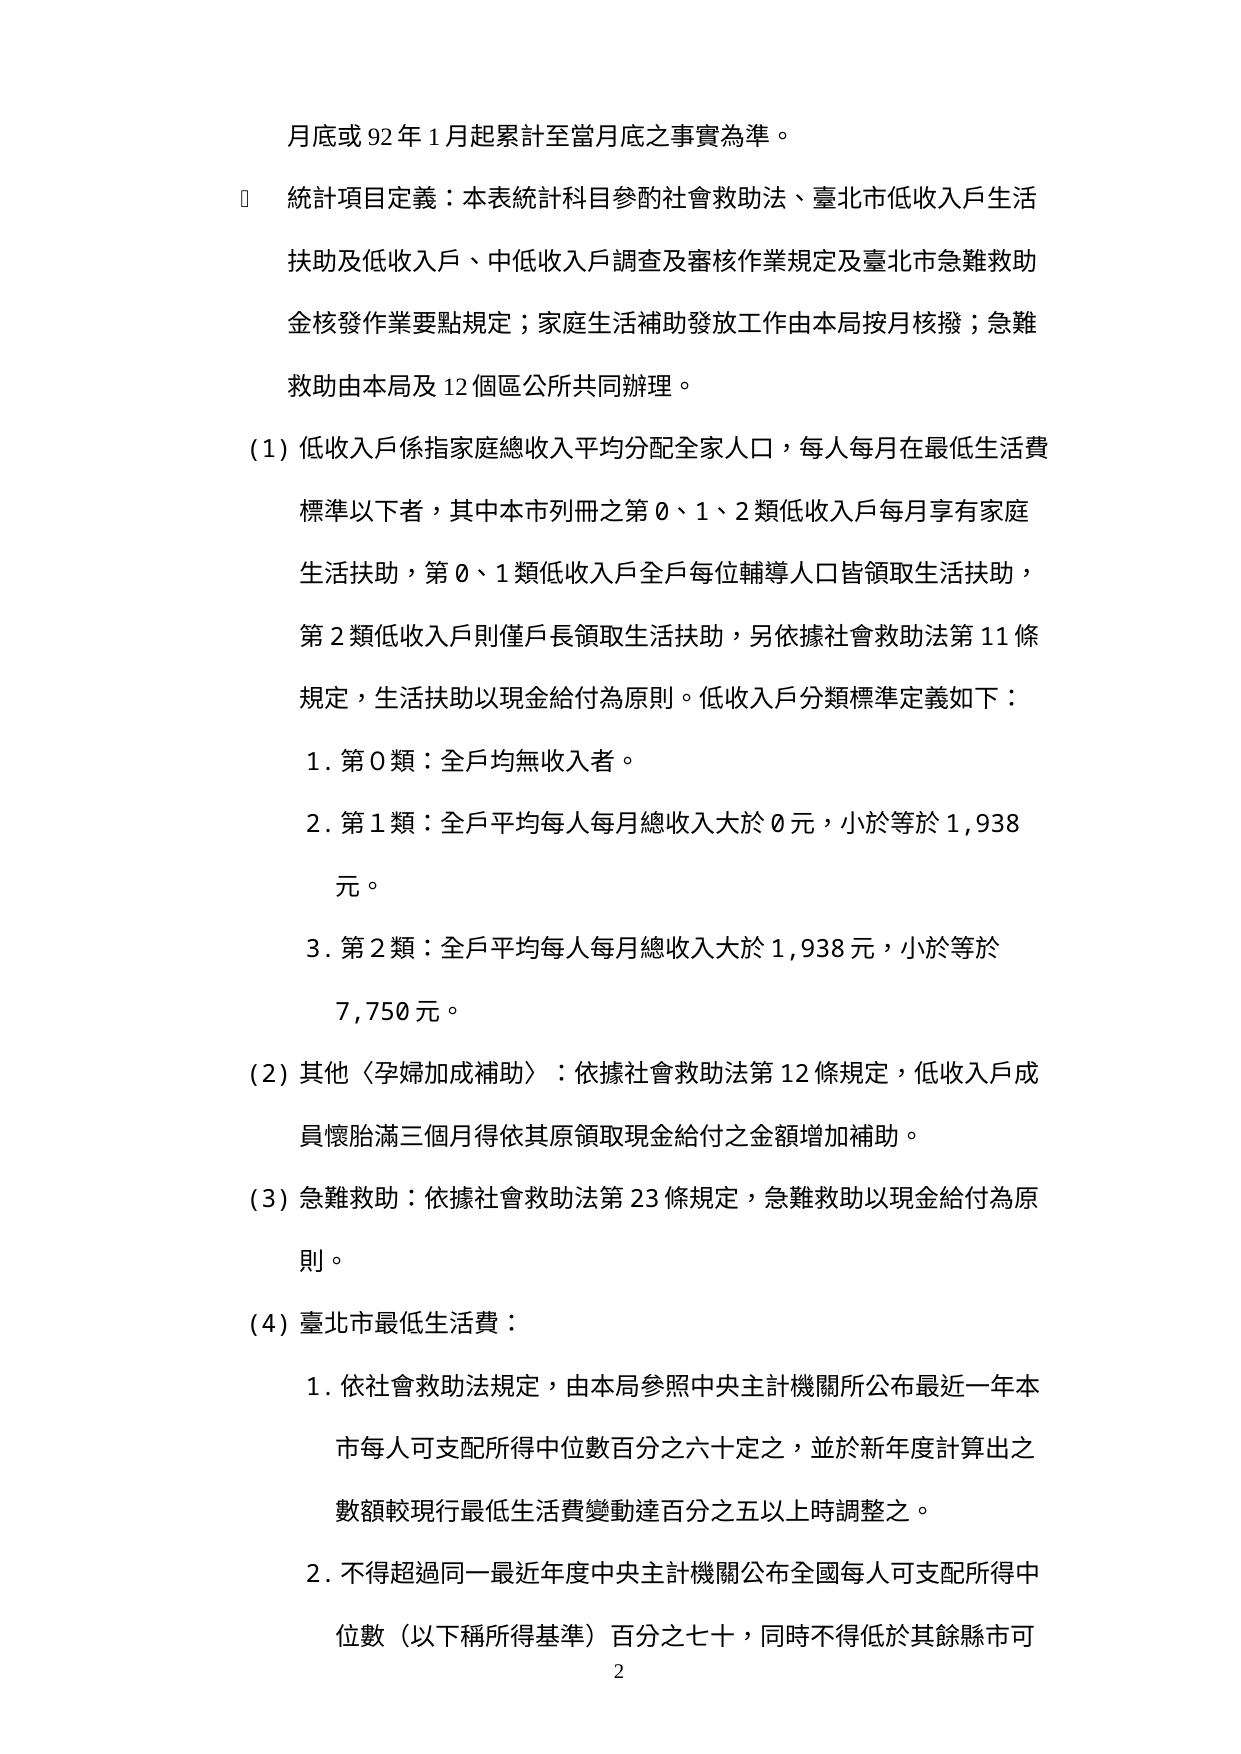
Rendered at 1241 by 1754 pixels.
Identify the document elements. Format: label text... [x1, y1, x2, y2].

list 第２類：全戶平均每人每月總收入大於1,938元，小於等於7,750元。 [305, 905, 1050, 1030]
list 第１類：全戶平均每人每月總收入大於0元，小於等於1,938元。 [305, 780, 1050, 905]
list 第０類：全戶均無收入者。 [305, 718, 1050, 780]
list 其他〈孕婦加成補助〉：依據社會救助法第12條規定，低收入戶成員懷胎滿三個月得依其原領取現金給付之金額增加補助。 [246, 1030, 1050, 1155]
list 依社會救助法規定，由本局參照中央主計機關所公布最近一年本市每人可支配所得中位數百分之六十定之，並於新年度計算出之數額較現行最低生活費變動達百分之五以上時調整之。 [305, 1343, 1050, 1530]
list 急難救助：依據社會救助法第23條規定，急難救助以現金給付為原則。 [246, 1155, 1050, 1280]
list 統計項目定義：本表統計科目參酌社會救助法、臺北市低收入戶生活扶助及低收入戶、中低收入戶調查及審核作業規定及臺北市急難救助金核發作業要點規定；家庭生活補助發放工作由本局按月核撥；急難救助由本局及12個區公所共同辦理。 [240, 155, 1050, 405]
list 臺北市最低生活費： [246, 1280, 1050, 1343]
list 月底或92年1月起累計至當月底之事實為準。 [240, 93, 1050, 155]
list 不得超過同一最近年度中央主計機關公布全國每人可支配所得中位數（以下稱所得基準）百分之七十，同時不得低於其餘縣市可 [305, 1530, 1050, 1655]
list 低收入戶係指家庭總收入平均分配全家人口，每人每月在最低生活費標準以下者，其中本市列冊之第0、1、2類低收入戶每月享有家庭生活扶助，第0、1類低收入戶全戶每位輔導人口皆領取生活扶助，第2類低收入戶則僅戶長領取生活扶助，另依據社會救助法第11條規定，生活扶助以現金給付為原則。低收入戶分類標準定義如下： [246, 405, 1050, 718]
